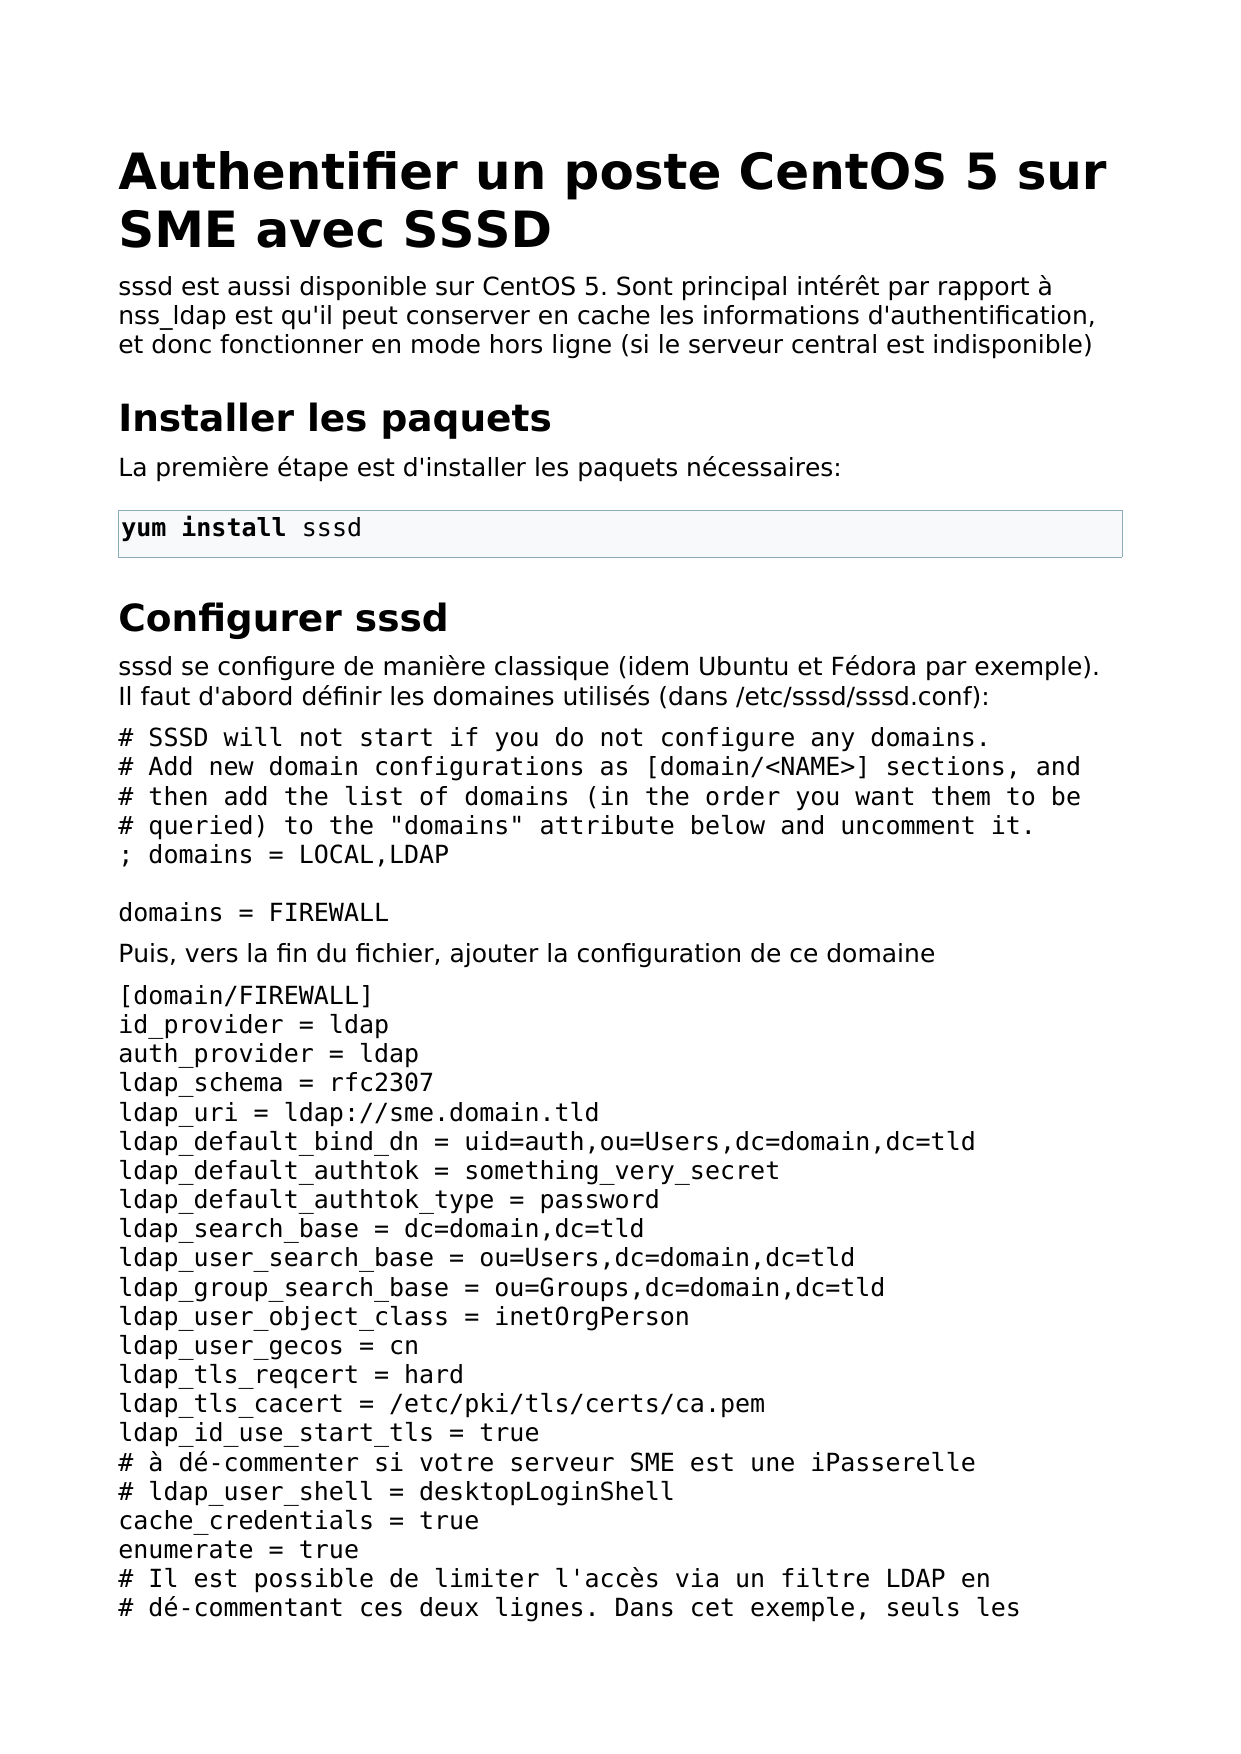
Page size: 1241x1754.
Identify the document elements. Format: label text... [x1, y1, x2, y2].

table_header yum install sssd [119, 511, 1122, 557]
text Puis, vers la fin du fichier, ajouter la configuration de ce domaine [118, 939, 1122, 968]
subtitle Installer les paquets [118, 397, 1122, 441]
text sssd se configure de manière classique (idem Ubuntu et Fédora par exemple). Il faut d'abord définir les domaines utilisés (dans /etc/sssd/sssd.conf): [118, 653, 1122, 711]
text La première étape est d'installer les paquets nécessaires: [118, 453, 1122, 482]
text sssd est aussi disponible sur CentOS 5. Sont principal intérêt par rapport à nss_ldap est qu'il peut conserver en cache les informations d'authentification, et donc fonctionner en mode hors ligne (si le serveur central est indisponible) [118, 272, 1122, 359]
subtitle Authentifier un poste CentOS 5 sur SME avec SSSD [118, 143, 1122, 259]
subtitle Configurer sssd [118, 596, 1122, 640]
text # SSSD will not start if you do not configure any domains. # Add new domain configurations as [domain/<NAME>] sections, and # then add the list of domains (in the order you want them to be # queried) to the "domains" attribute below and uncomment it. ; domains = LOCAL,LDAP domains = FIREWALL [118, 723, 1122, 928]
text [domain/FIREWALL] id_provider = ldap auth_provider = ldap ldap_schema = rfc2307 ldap_uri = ldap://sme.domain.tld ldap_default_bind_dn = uid=auth,ou=Users,dc=domain,dc=tld ldap_default_authtok = something_very_secret ldap_default_authtok_type = password ldap_search_base = dc=domain,dc=tld ldap_user_search_base = ou=Users,dc=domain,dc=tld ldap_group_search_base = ou=Groups,dc=domain,dc=tld ldap_user_object_class = inetOrgPerson ldap_user_gecos = cn ldap_tls_reqcert = hard ldap_tls_cacert = /etc/pki/tls/certs/ca.pem ldap_id_use_start_tls = true # à dé-commenter si votre serveur SME est une iPasserelle # ldap_user_shell = desktopLoginShell cache_credentials = true enumerate = true # Il est possible de limiter l'accès via un filtre LDAP en # dé-commentant ces deux lignes. Dans cet exemple, seuls les [118, 981, 1122, 1623]
